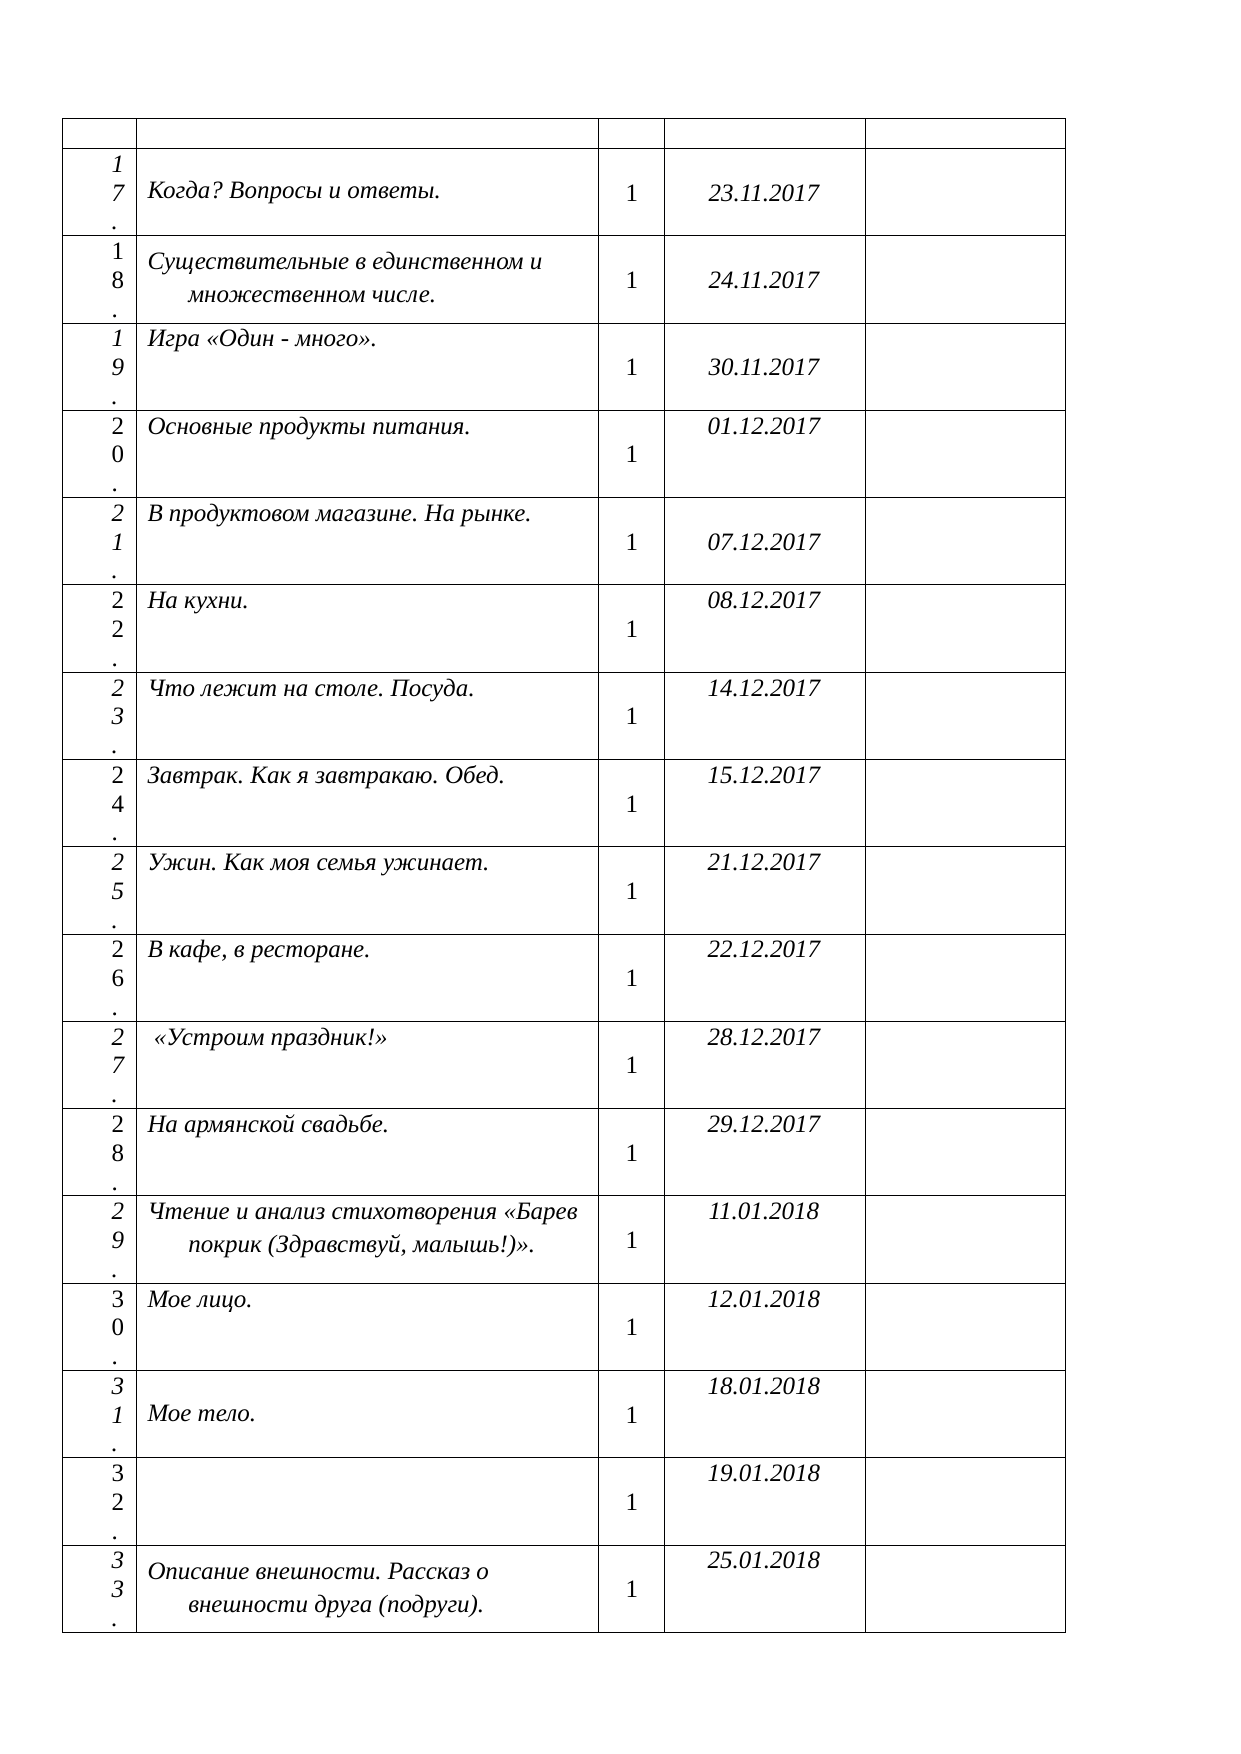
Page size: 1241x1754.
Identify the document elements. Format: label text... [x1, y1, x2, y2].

table_cell 29.12.2017 [665, 1109, 865, 1195]
table_cell [866, 673, 1065, 759]
table_cell [63, 1196, 136, 1283]
table_cell 1 [599, 411, 664, 497]
table_cell «Устроим праздник!» [137, 1022, 598, 1108]
table_cell [63, 236, 136, 322]
table_cell [866, 1458, 1065, 1544]
table_cell Чтение и анализ стихотворения «Барев покрик (Здравствуй, малышь!)». [137, 1196, 598, 1283]
table_cell 1 [599, 935, 664, 1021]
table_cell 1 [599, 1546, 664, 1632]
table_cell [599, 119, 664, 148]
table_cell Ужин. Как моя семья ужинает. [137, 847, 598, 933]
table_cell [137, 119, 598, 148]
table_cell На армянской свадьбе. [137, 1109, 598, 1195]
table_cell [63, 324, 136, 410]
table_cell 1 [599, 1022, 664, 1108]
table_cell 1 [599, 236, 664, 322]
table_cell Игра «Один - много». [137, 324, 598, 410]
table_cell 21.12.2017 [665, 847, 865, 933]
table_cell 07.12.2017 [665, 498, 865, 584]
table_cell [63, 1284, 136, 1370]
table_cell Существительные в единственном и множественном числе. [137, 236, 598, 322]
table_cell [63, 1546, 136, 1632]
table_cell [866, 760, 1065, 846]
table_cell Основные продукты питания. [137, 411, 598, 497]
table_cell [866, 411, 1065, 497]
table_cell [63, 673, 136, 759]
table_cell 14.12.2017 [665, 673, 865, 759]
table_cell 1 [599, 760, 664, 846]
table_cell [63, 1458, 136, 1544]
table_cell [866, 847, 1065, 933]
table_cell 28.12.2017 [665, 1022, 865, 1108]
table_cell Завтрак. Как я завтракаю. Обед. [137, 760, 598, 846]
table_cell 30.11.2017 [665, 324, 865, 410]
table_cell В продуктовом магазине. На рынке. [137, 498, 598, 584]
table_cell 1 [599, 1109, 664, 1195]
table_cell 08.12.2017 [665, 585, 865, 672]
table_cell 18.01.2018 [665, 1371, 865, 1457]
table_cell 1 [599, 673, 664, 759]
table_cell 19.01.2018 [665, 1458, 865, 1544]
table_cell [866, 498, 1065, 584]
table_cell [866, 1284, 1065, 1370]
table_cell Мое лицо. [137, 1284, 598, 1370]
table_cell 1 [599, 1458, 664, 1544]
table_cell 25.01.2018 [665, 1546, 865, 1632]
table_cell 1 [599, 324, 664, 410]
table_cell [63, 1109, 136, 1195]
table_cell [866, 236, 1065, 322]
table_cell [63, 1022, 136, 1108]
table_cell Когда? Вопросы и ответы. [137, 149, 598, 235]
table_cell [63, 935, 136, 1021]
table_cell [63, 498, 136, 584]
table_cell 1 [599, 1196, 664, 1283]
table_cell 1 [599, 149, 664, 235]
table_cell [63, 411, 136, 497]
table_cell 1 [599, 847, 664, 933]
table_cell 01.12.2017 [665, 411, 865, 497]
table_cell [866, 1546, 1065, 1632]
table_cell 24.11.2017 [665, 236, 865, 322]
table_cell [866, 1196, 1065, 1283]
table_cell 1 [599, 1284, 664, 1370]
table_cell 12.01.2018 [665, 1284, 865, 1370]
table_cell 15.12.2017 [665, 760, 865, 846]
table_cell 1 [599, 585, 664, 672]
table_cell [63, 585, 136, 672]
table_cell [866, 1371, 1065, 1457]
table_cell [63, 119, 136, 148]
table_cell [866, 585, 1065, 672]
table_cell 22.12.2017 [665, 935, 865, 1021]
table_cell 11.01.2018 [665, 1196, 865, 1283]
table_cell [866, 324, 1065, 410]
table_cell На кухни. [137, 585, 598, 672]
table_cell Описание внешности. Рассказ о внешности друга (подруги). [137, 1546, 598, 1632]
table_cell [63, 847, 136, 933]
table_cell [665, 119, 865, 148]
table_cell [137, 1458, 598, 1544]
table_cell [63, 760, 136, 846]
table_cell [866, 119, 1065, 148]
table_cell [63, 149, 136, 235]
table_cell Что лежит на столе. Посуда. [137, 673, 598, 759]
table_cell [63, 1371, 136, 1457]
table_cell [866, 149, 1065, 235]
table_cell [866, 935, 1065, 1021]
table_cell [866, 1109, 1065, 1195]
table_cell Мое тело. [137, 1371, 598, 1457]
table_cell В кафе, в ресторане. [137, 935, 598, 1021]
table_cell 23.11.2017 [665, 149, 865, 235]
table_cell 1 [599, 1371, 664, 1457]
table_cell 1 [599, 498, 664, 584]
table_cell [866, 1022, 1065, 1108]
